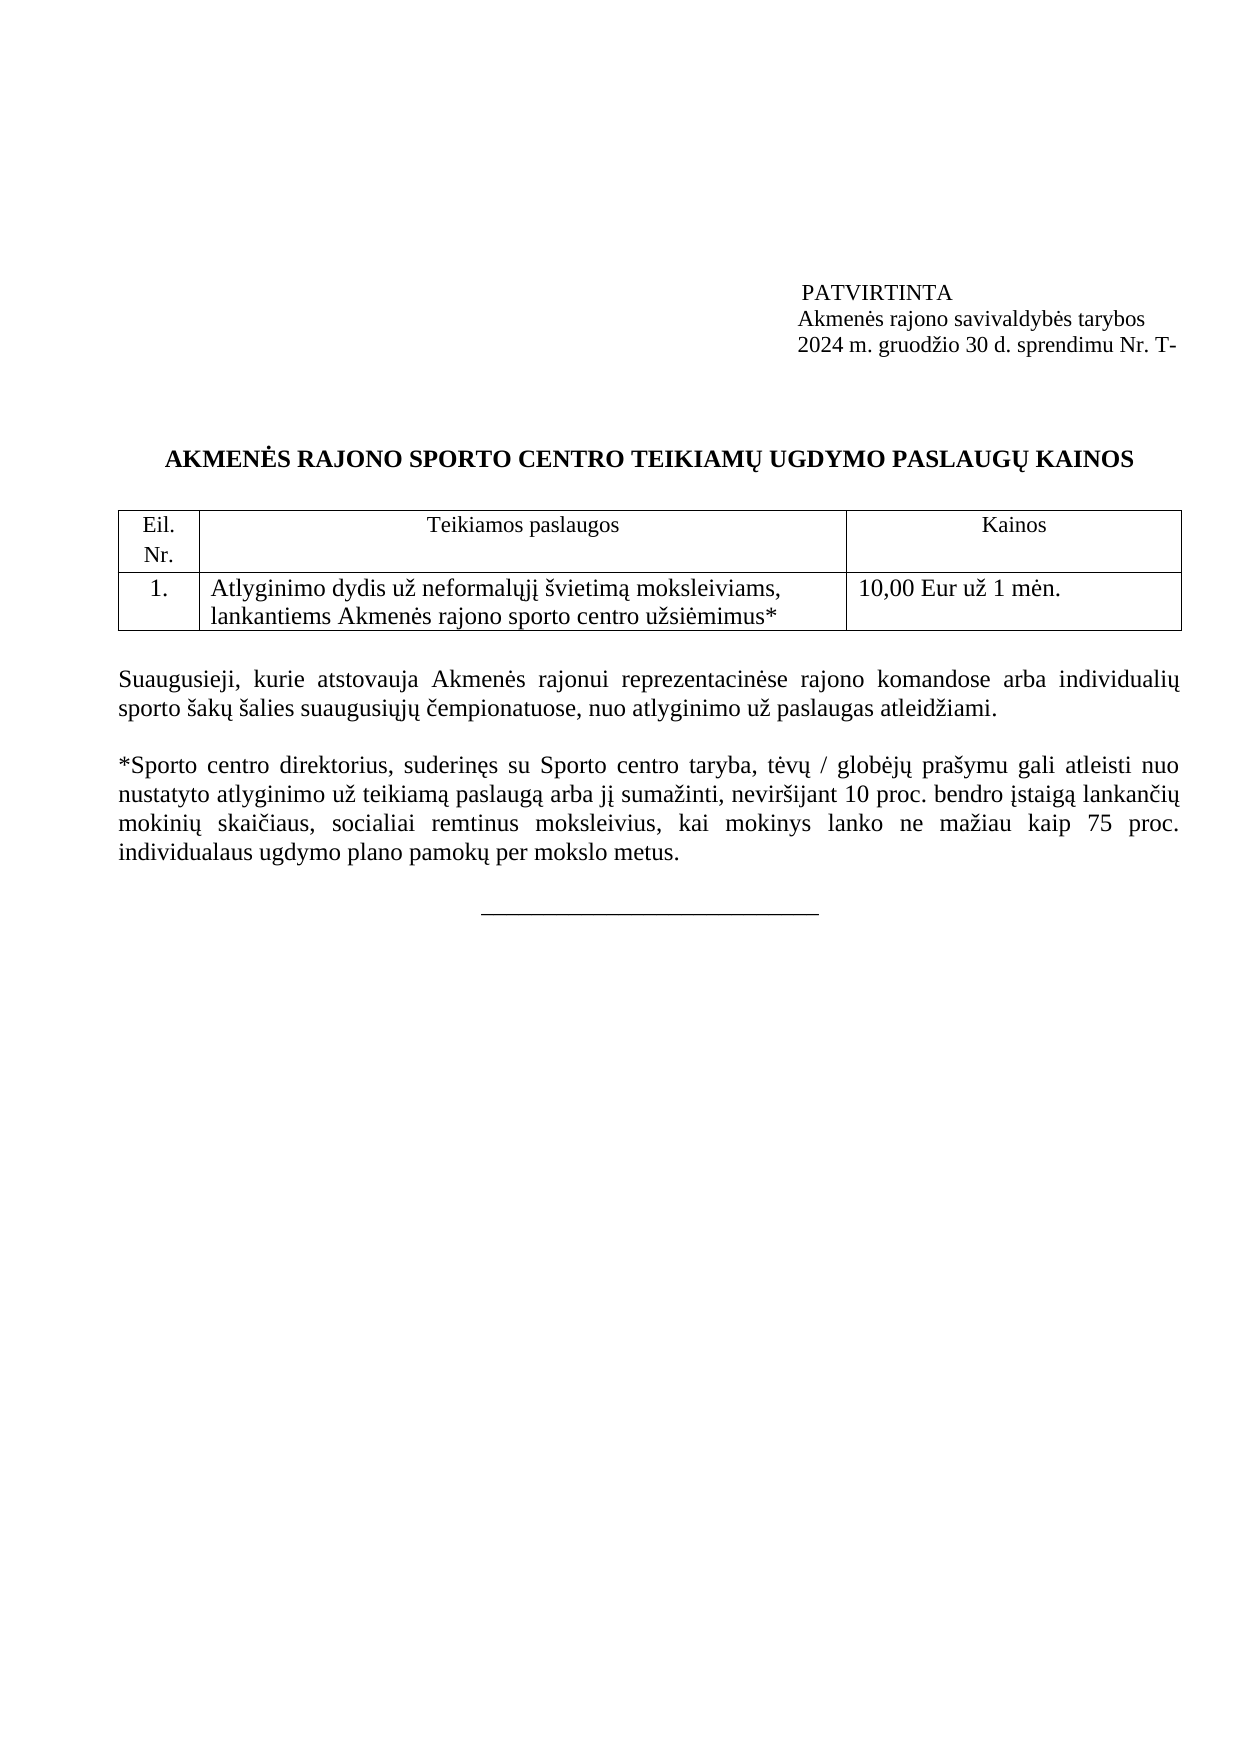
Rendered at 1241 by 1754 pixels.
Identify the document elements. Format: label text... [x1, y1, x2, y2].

table_cell 1. [119, 573, 199, 630]
text ___________________________ [118, 889, 1181, 918]
text *Sporto centro direktorius, suderinęs su Sporto centro taryba, tėvų / globėjų prašymu gali atleisti nuo nustatyto atlyginimo už teikiamą paslaugą arba jį sumažinti, neviršijant 10 proc. bendro įstaigą lankančių mokinių skaičiaus, socialiai remtinus moksleivius, kai mokinys lanko ne mažiau kaip 75 proc. individualaus ugdymo plano pamokų per mokslo metus. [118, 750, 1181, 865]
table_cell Atlyginimo dydis už neformalųjį švietimą moksleiviams, lankantiems Akmenės rajono sporto centro užsiėmimus* [200, 573, 846, 630]
text 2024 m. gruodžio 30 d. sprendimu Nr. T- [118, 331, 1181, 358]
text AKMENĖS RAJONO SPORTO CENTRO TEIKIAMŲ UGDYMO PASLAUGŲ KAINOS [118, 444, 1181, 473]
table_header Kainos [847, 511, 1181, 572]
table_header Teikiamos paslaugos [200, 511, 846, 572]
table_header Eil. Nr. [119, 511, 199, 572]
table_cell 10,00 Eur už 1 mėn. [847, 573, 1181, 630]
text Akmenės rajono savivaldybės tarybos [118, 305, 1181, 331]
text PATVIRTINTA [605, 279, 1181, 305]
text Suaugusieji, kurie atstovauja Akmenės rajonui reprezentacinėse rajono komandose arba individualių sporto šakų šalies suaugusiųjų čempionatuose, nuo atlyginimo už paslaugas atleidžiami. [118, 664, 1181, 722]
